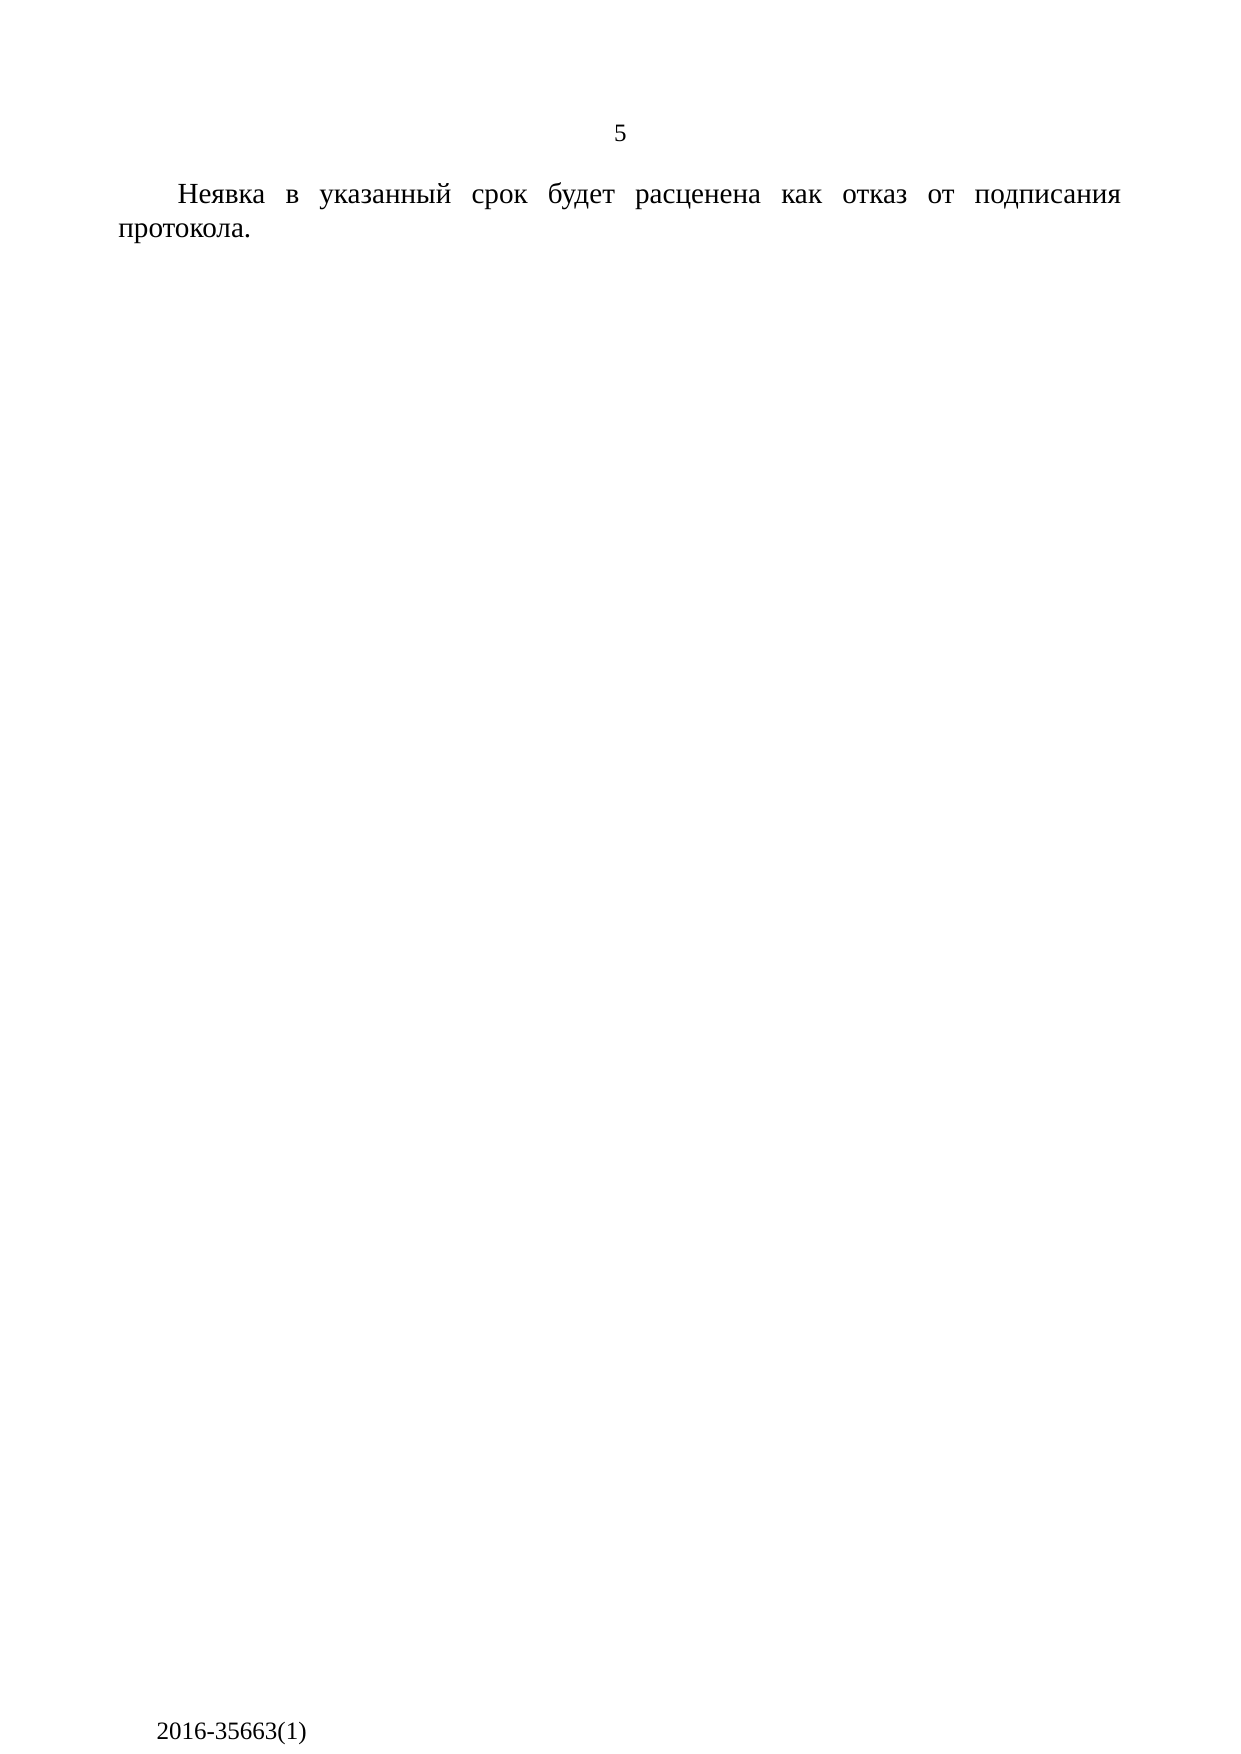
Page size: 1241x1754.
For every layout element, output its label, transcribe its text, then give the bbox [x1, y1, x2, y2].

text Неявка в указанный срок будет расценена как отказ от подписания протокола. [118, 176, 1122, 243]
